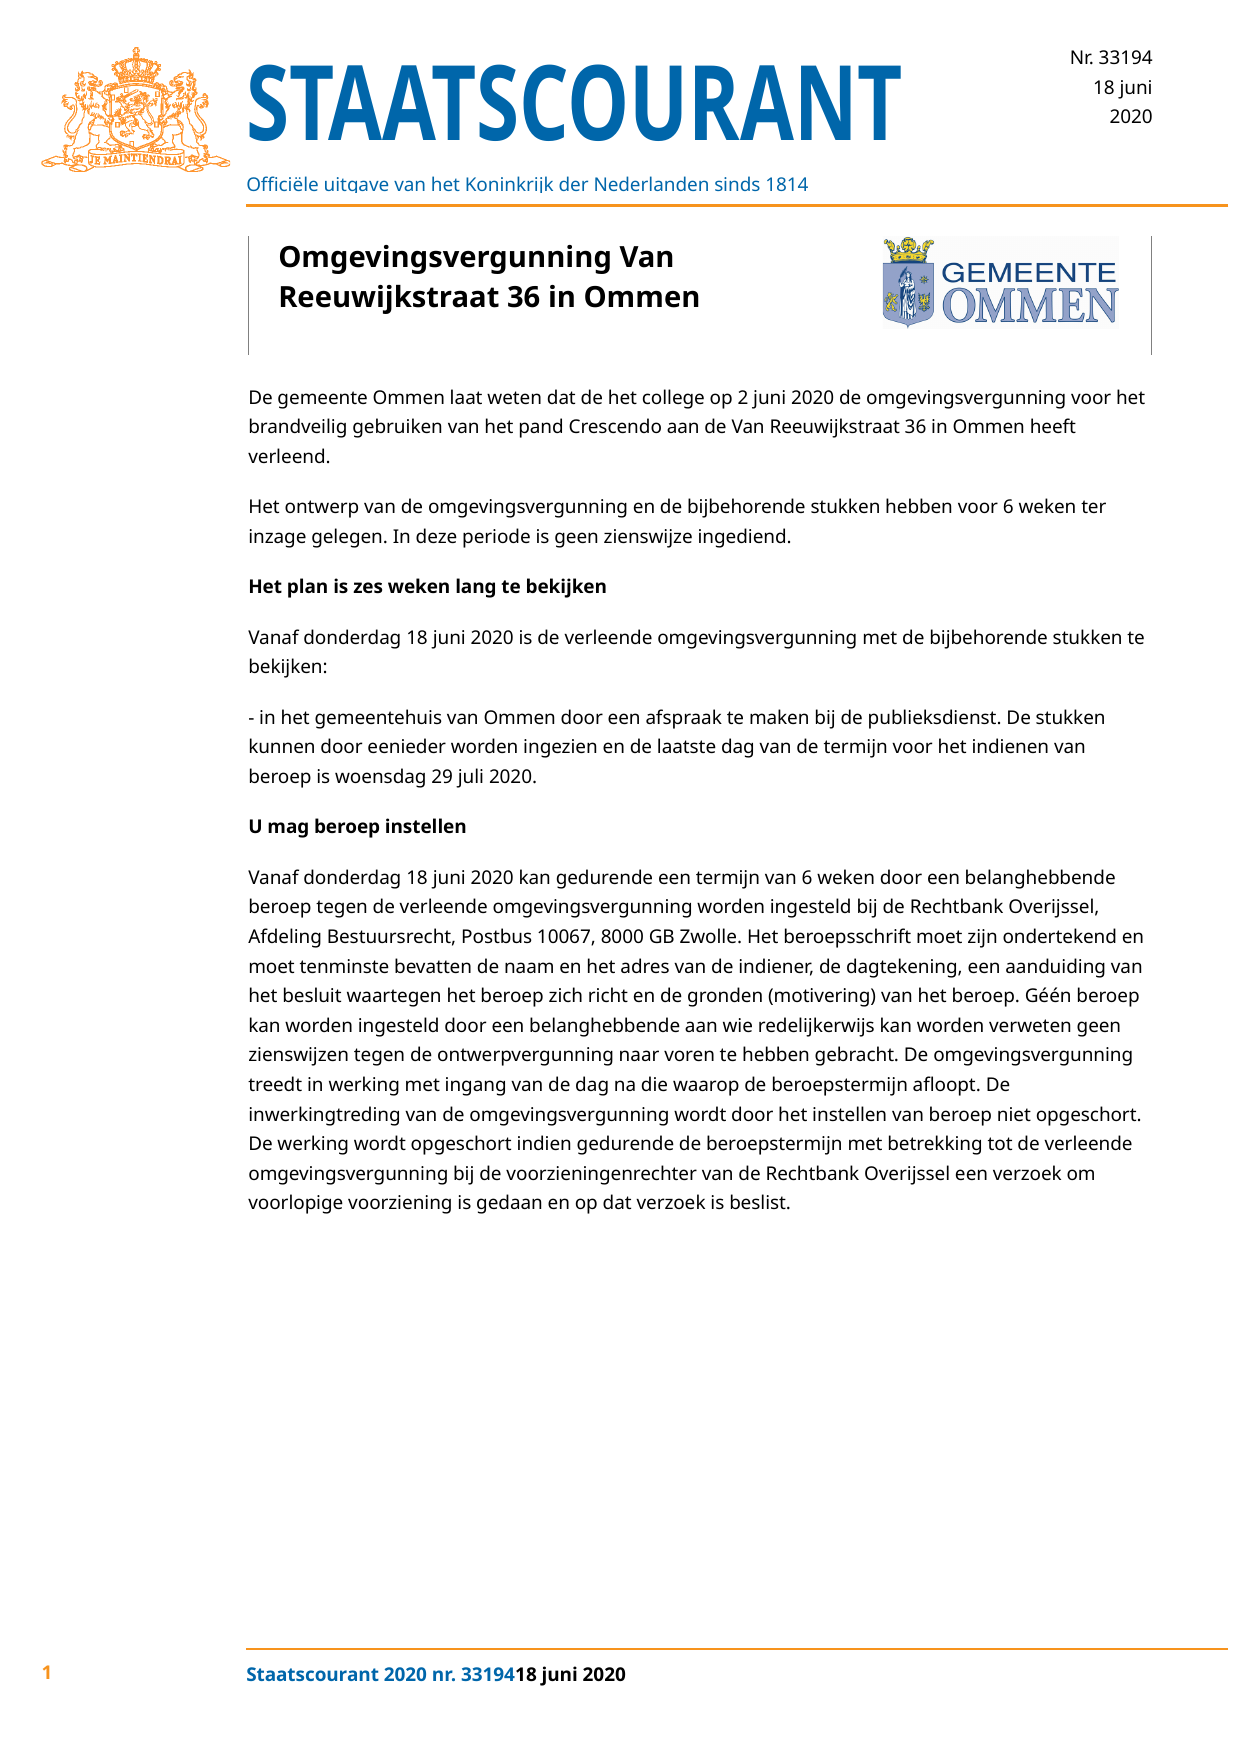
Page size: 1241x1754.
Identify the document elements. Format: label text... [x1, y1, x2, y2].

text - in het gemeentehuis van Ommen door een afspraak te maken bij de publieksdienst. De stukken kunnen door eenieder worden ingezien en de laatste dag van de termijn voor het indienen van beroep is woensdag 29 juli 2020. [248, 704, 1152, 789]
table_header [850, 236, 1151, 355]
text De gemeente Ommen laat weten dat de het college op 2 juni 2020 de omgevingsvergunning voor het brandveilig gebruiken van het pand Crescendo aan de Van Reeuwijkstraat 36 in Ommen heeft verleend. [248, 384, 1152, 469]
table_header Omgevingsvergunning Van Reeuwijkstraat 36 in Ommen [249, 236, 850, 355]
text Het plan is zes weken lang te bekijken [248, 574, 1152, 599]
text Vanaf donderdag 18 juni 2020 is de verleende omgevingsvergunning met de bijbehorende stukken te bekijken: [248, 624, 1152, 679]
picture [882, 236, 1119, 329]
picture [41, 47, 231, 172]
text Vanaf donderdag 18 juni 2020 kan gedurende een termijn van 6 weken door een belanghebbende beroep tegen de verleende omgevingsvergunning worden ingesteld bij de Rechtbank Overijssel, Afdeling Bestuursrecht, Postbus 10067, 8000 GB Zwolle. Het beroepsschrift moet zijn ondertekend en moet tenminste bevatten de naam en het adres van de indiener, de dagtekening, een aanduiding van het besluit waartegen het beroep zich richt en de gronden (motivering) van het beroep. Géén beroep kan worden ingesteld door een belanghebbende aan wie redelijkerwijs kan worden verweten geen zienswijzen tegen de ontwerpvergunning naar voren te hebben gebracht. De omgevingsvergunning treedt in werking met ingang van de dag na die waarop de beroepstermijn afloopt. De inwerkingtreding van de omgevingsvergunning wordt door het instellen van beroep niet opgeschort. De werking wordt opgeschort indien gedurende de beroepstermijn met betrekking tot de verleende omgevingsvergunning bij de voorzieningenrechter van de Rechtbank Overijssel een verzoek om voorlopige voorziening is gedaan en op dat verzoek is beslist. [248, 864, 1152, 1215]
text Het ontwerp van de omgevingsvergunning en de bijbehorende stukken hebben voor 6 weken ter inzage gelegen. In deze periode is geen zienswijze ingediend. [248, 494, 1152, 549]
text U mag beroep instellen [248, 814, 1152, 839]
